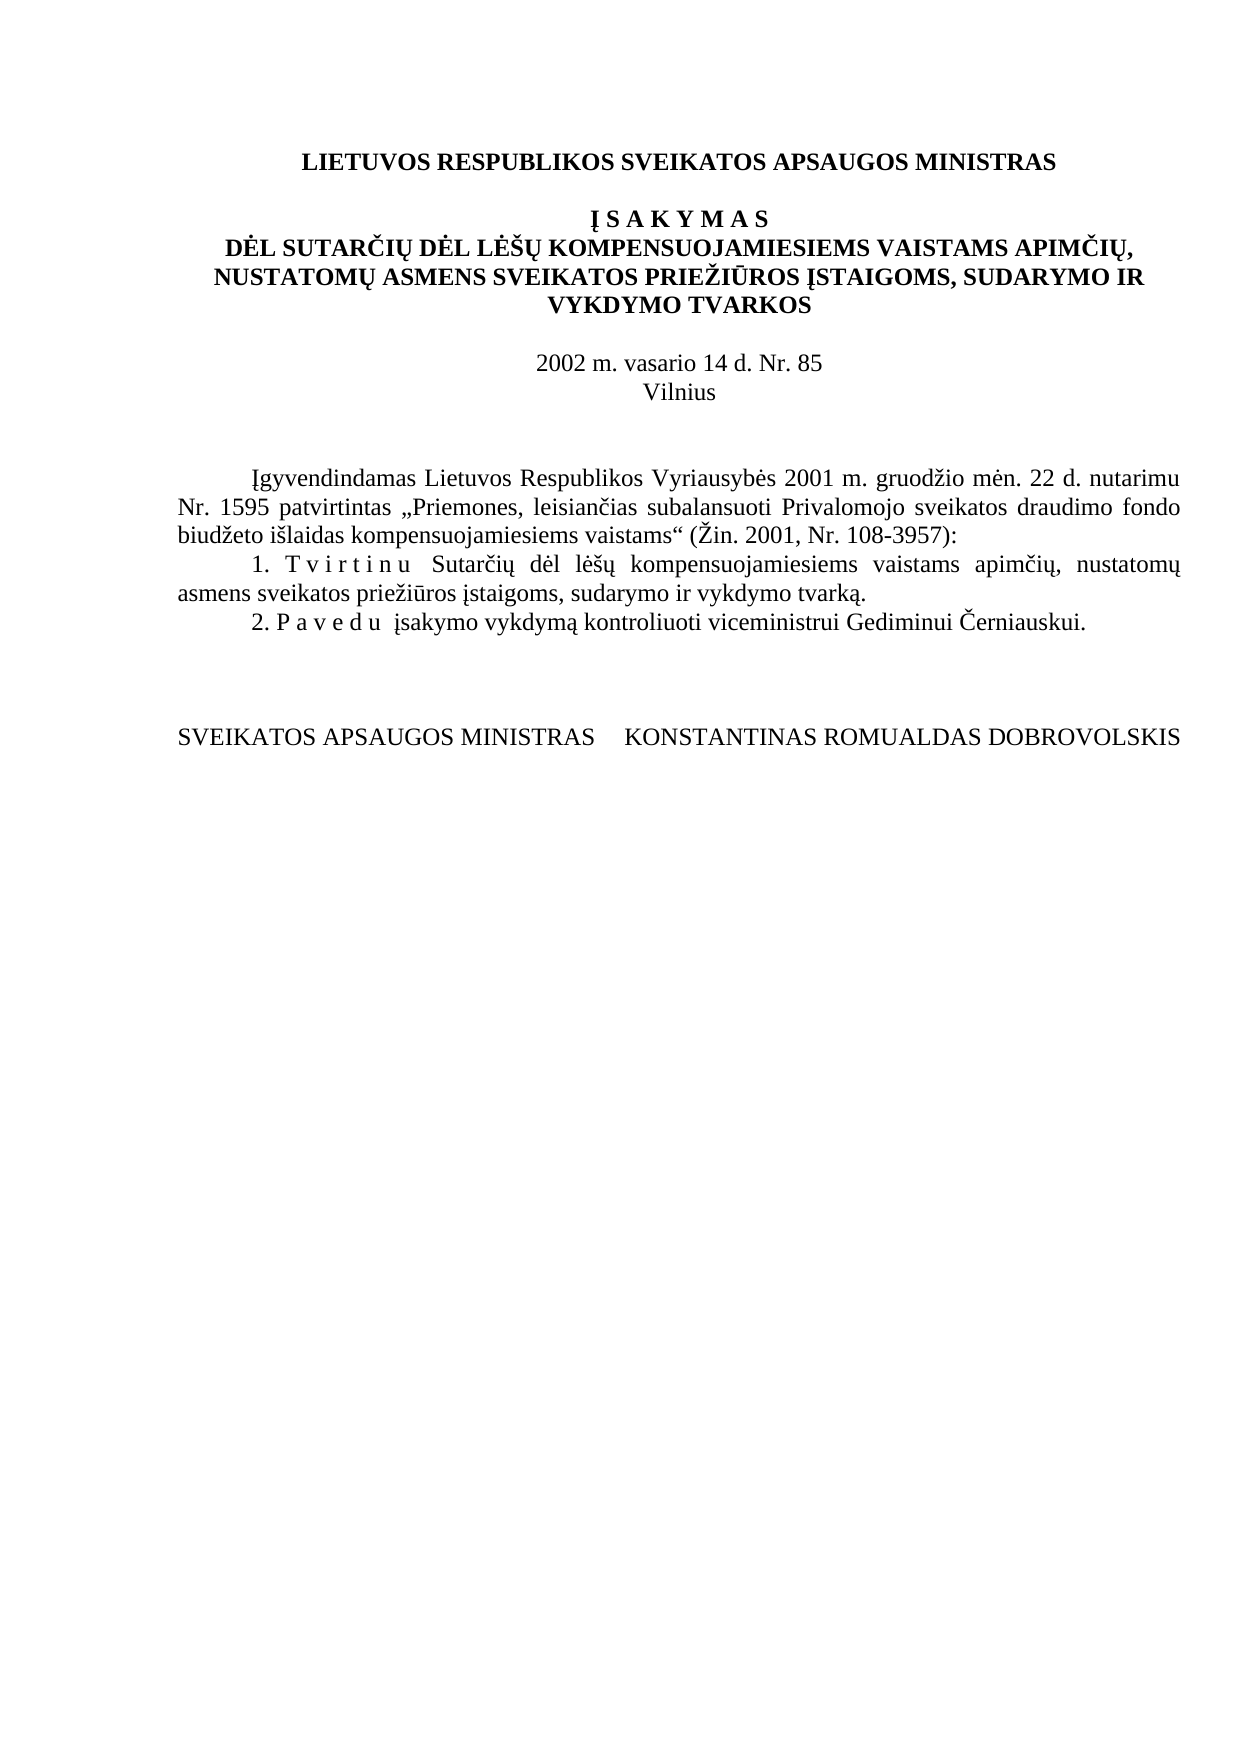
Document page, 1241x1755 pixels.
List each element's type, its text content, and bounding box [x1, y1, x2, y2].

text 1. Tvirtinu Sutarčių dėl lėšų kompensuojamiesiems vaistams apimčių, nustatomų asmens sveikatos priežiūros įstaigoms, sudarymo ir vykdymo tvarką. [177, 549, 1181, 607]
text Vilnius [177, 377, 1181, 406]
text 2002 m. vasario 14 d. Nr. 85 [177, 348, 1181, 377]
text LIETUVOS RESPUBLIKOS SVEIKATOS APSAUGOS MINISTRAS [177, 147, 1181, 176]
text Į S A K Y M A S [177, 204, 1181, 233]
text DĖL SUTARČIŲ DĖL LĖŠŲ KOMPENSUOJAMIESIEMS VAISTAMS APIMČIŲ, NUSTATOMŲ ASMENS SVEIKATOS PRIEŽIŪROS ĮSTAIGOMS, SUDARYMO IR VYKDYMO TVARKOS [177, 233, 1181, 319]
text 2. Pavedu įsakymo vykdymą kontroliuoti viceministrui Gediminui Černiauskui. [177, 607, 1181, 636]
text Įgyvendindamas Lietuvos Respublikos Vyriausybės 2001 m. gruodžio mėn. 22 d. nutarimu Nr. 1595 patvirtintas „Priemones, leisiančias subalansuoti Privalomojo sveikatos draudimo fondo biudžeto išlaidas kompensuojamiesiems vaistams“ (Žin. 2001, Nr. 108-3957): [177, 463, 1181, 549]
text SVEIKATOS APSAUGOS MINISTRAS KONSTANTINAS ROMUALDAS DOBROVOLSKIS [177, 722, 1181, 751]
